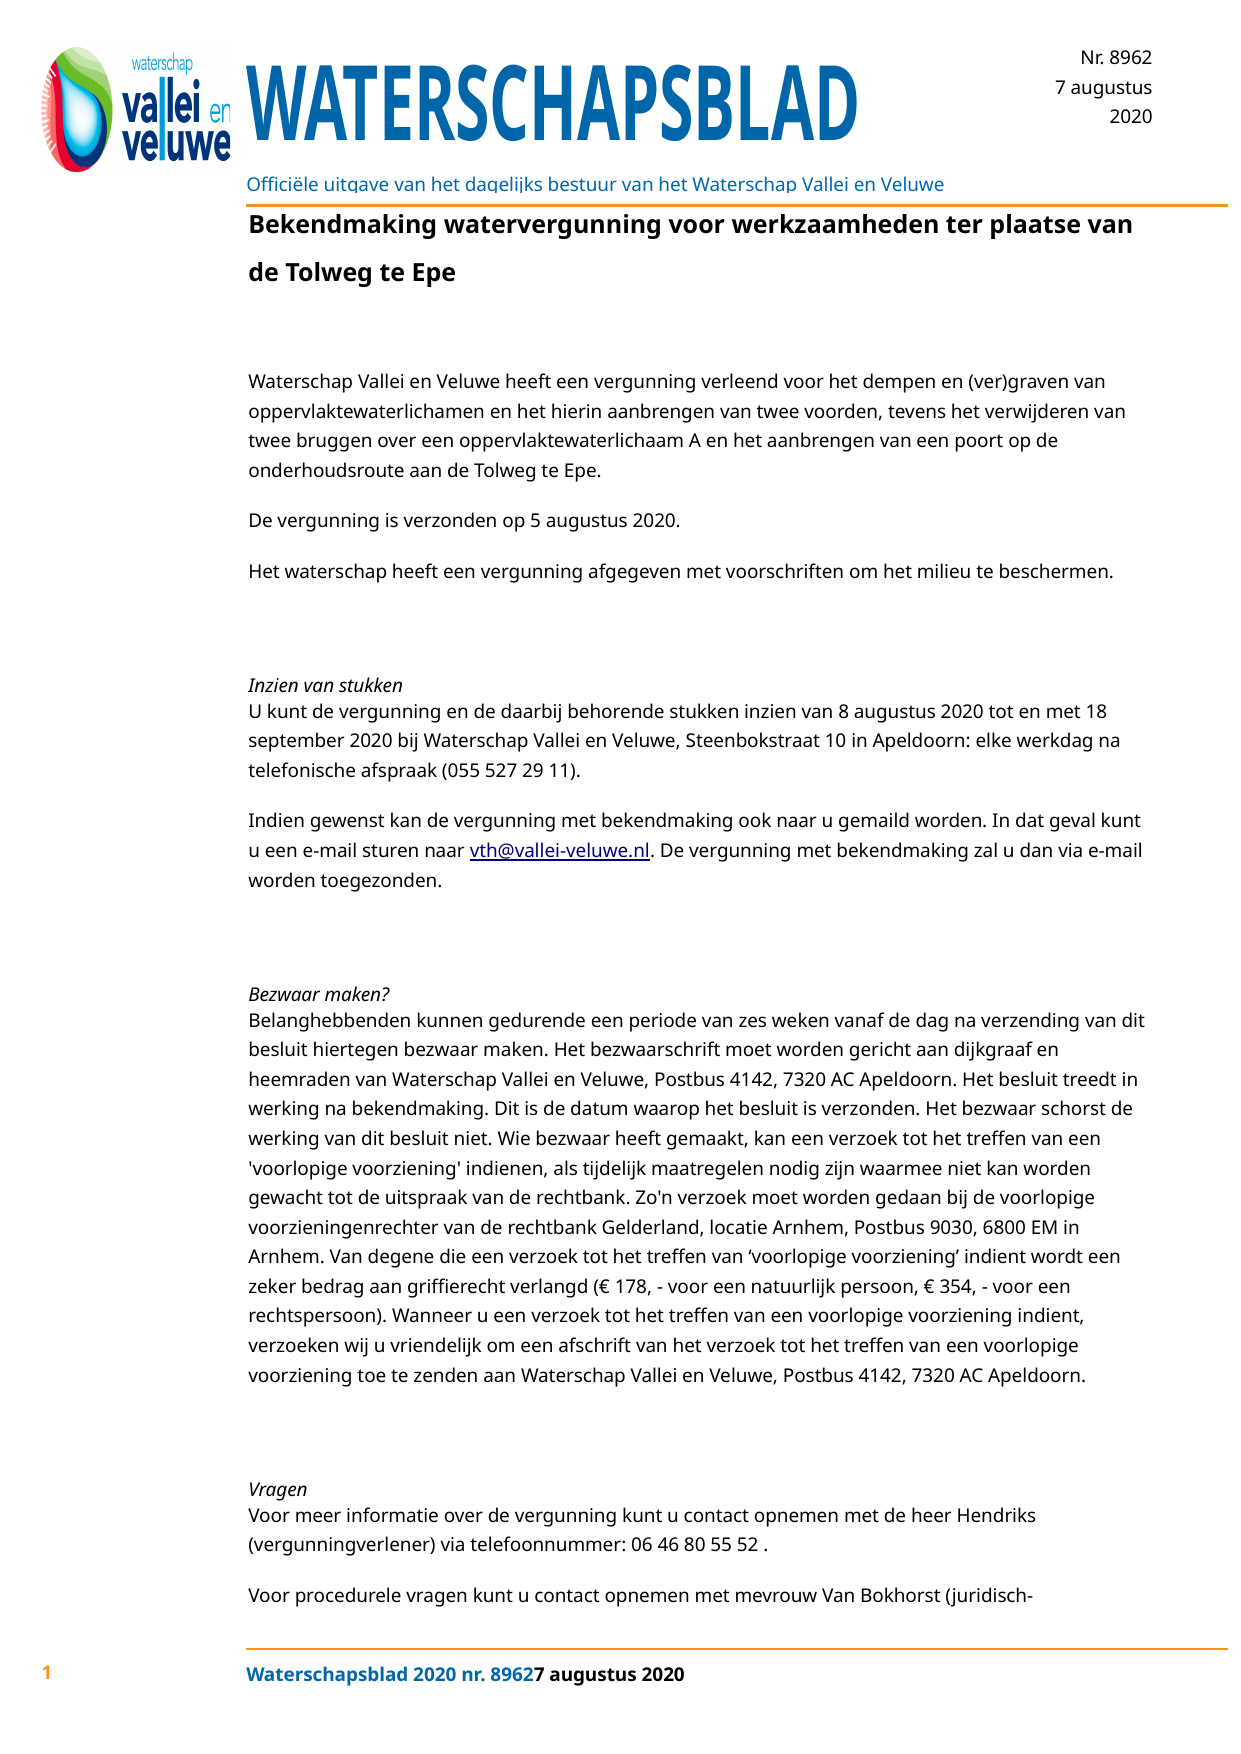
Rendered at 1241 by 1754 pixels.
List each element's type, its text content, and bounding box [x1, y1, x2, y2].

text Voor meer informatie over de vergunning kunt u contact opnemen met de heer Hendriks (vergunningverlener) via telefoonnummer: 06 46 80 55 52 . [248, 1502, 1152, 1557]
text Belanghebbenden kunnen gedurende een periode van zes weken vanaf de dag na verzending van dit besluit hiertegen bezwaar maken. Het bezwaarschrift moet worden gericht aan dijkgraaf en heemraden van Waterschap Vallei en Veluwe, Postbus 4142, 7320 AC Apeldoorn. Het besluit treedt in werking na bekendmaking. Dit is de datum waarop het besluit is verzonden. Het bezwaar schorst de werking van dit besluit niet. Wie bezwaar heeft gemaakt, kan een verzoek tot het treffen van een 'voorlopige voorziening' indienen, als tijdelijk maatregelen nodig zijn waarmee niet kan worden gewacht tot de uitspraak van de rechtbank. Zo'n verzoek moet worden gedaan bij de voorlopige voorzieningenrechter van de rechtbank Gelderland, locatie Arnhem, Postbus 9030, 6800 EM in Arnhem. Van degene die een verzoek tot het treffen van ‘voorlopige voorziening’ indient wordt een zeker bedrag aan griffierecht verlangd (€ 178, - voor een natuurlijk persoon, € 354, - voor een rechtspersoon). Wanneer u een verzoek tot het treffen van een voorlopige voorziening indient, verzoeken wij u vriendelijk om een afschrift van het verzoek tot het treffen van een voorlopige voorziening toe te zenden aan Waterschap Vallei en Veluwe, Postbus 4142, 7320 AC Apeldoorn. [248, 1007, 1152, 1388]
text Indien gewenst kan de vergunning met bekendmaking ook naar u gemaild worden. In dat geval kunt u een e-mail sturen naar vth@vallei-veluwe.nl. De vergunning met bekendmaking zal u dan via e-mail worden toegezonden. [248, 808, 1152, 892]
text Bekendmaking watervergunning voor werkzaamheden ter plaatse van de Tolweg te Epe [248, 207, 1152, 288]
text Voor procedurele vragen kunt u contact opnemen met mevrouw Van Bokhorst (juridisch- [248, 1582, 1152, 1608]
text Waterschap Vallei en Veluwe heeft een vergunning verleend voor het dempen en (ver)graven van oppervlaktewaterlichamen en het hierin aanbrengen van twee voorden, tevens het verwijderen van twee bruggen over een oppervlaktewaterlichaam A en het aanbrengen van een poort op de onderhoudsroute aan de Tolweg te Epe. [248, 368, 1152, 483]
picture [41, 47, 231, 172]
text De vergunning is verzonden op 5 augustus 2020. [248, 507, 1152, 533]
text Inzien van stukken [248, 672, 1152, 698]
text Bezwaar maken? [248, 981, 1152, 1007]
text Vragen [248, 1476, 1152, 1502]
text U kunt de vergunning en de daarbij behorende stukken inzien van 8 augustus 2020 tot en met 18 september 2020 bij Waterschap Vallei en Veluwe, Steenbokstraat 10 in Apeldoorn: elke werkdag na telefonische afspraak (055 527 29 11). [248, 698, 1152, 783]
text Het waterschap heeft een vergunning afgegeven met voorschriften om het milieu te beschermen. [248, 558, 1152, 584]
